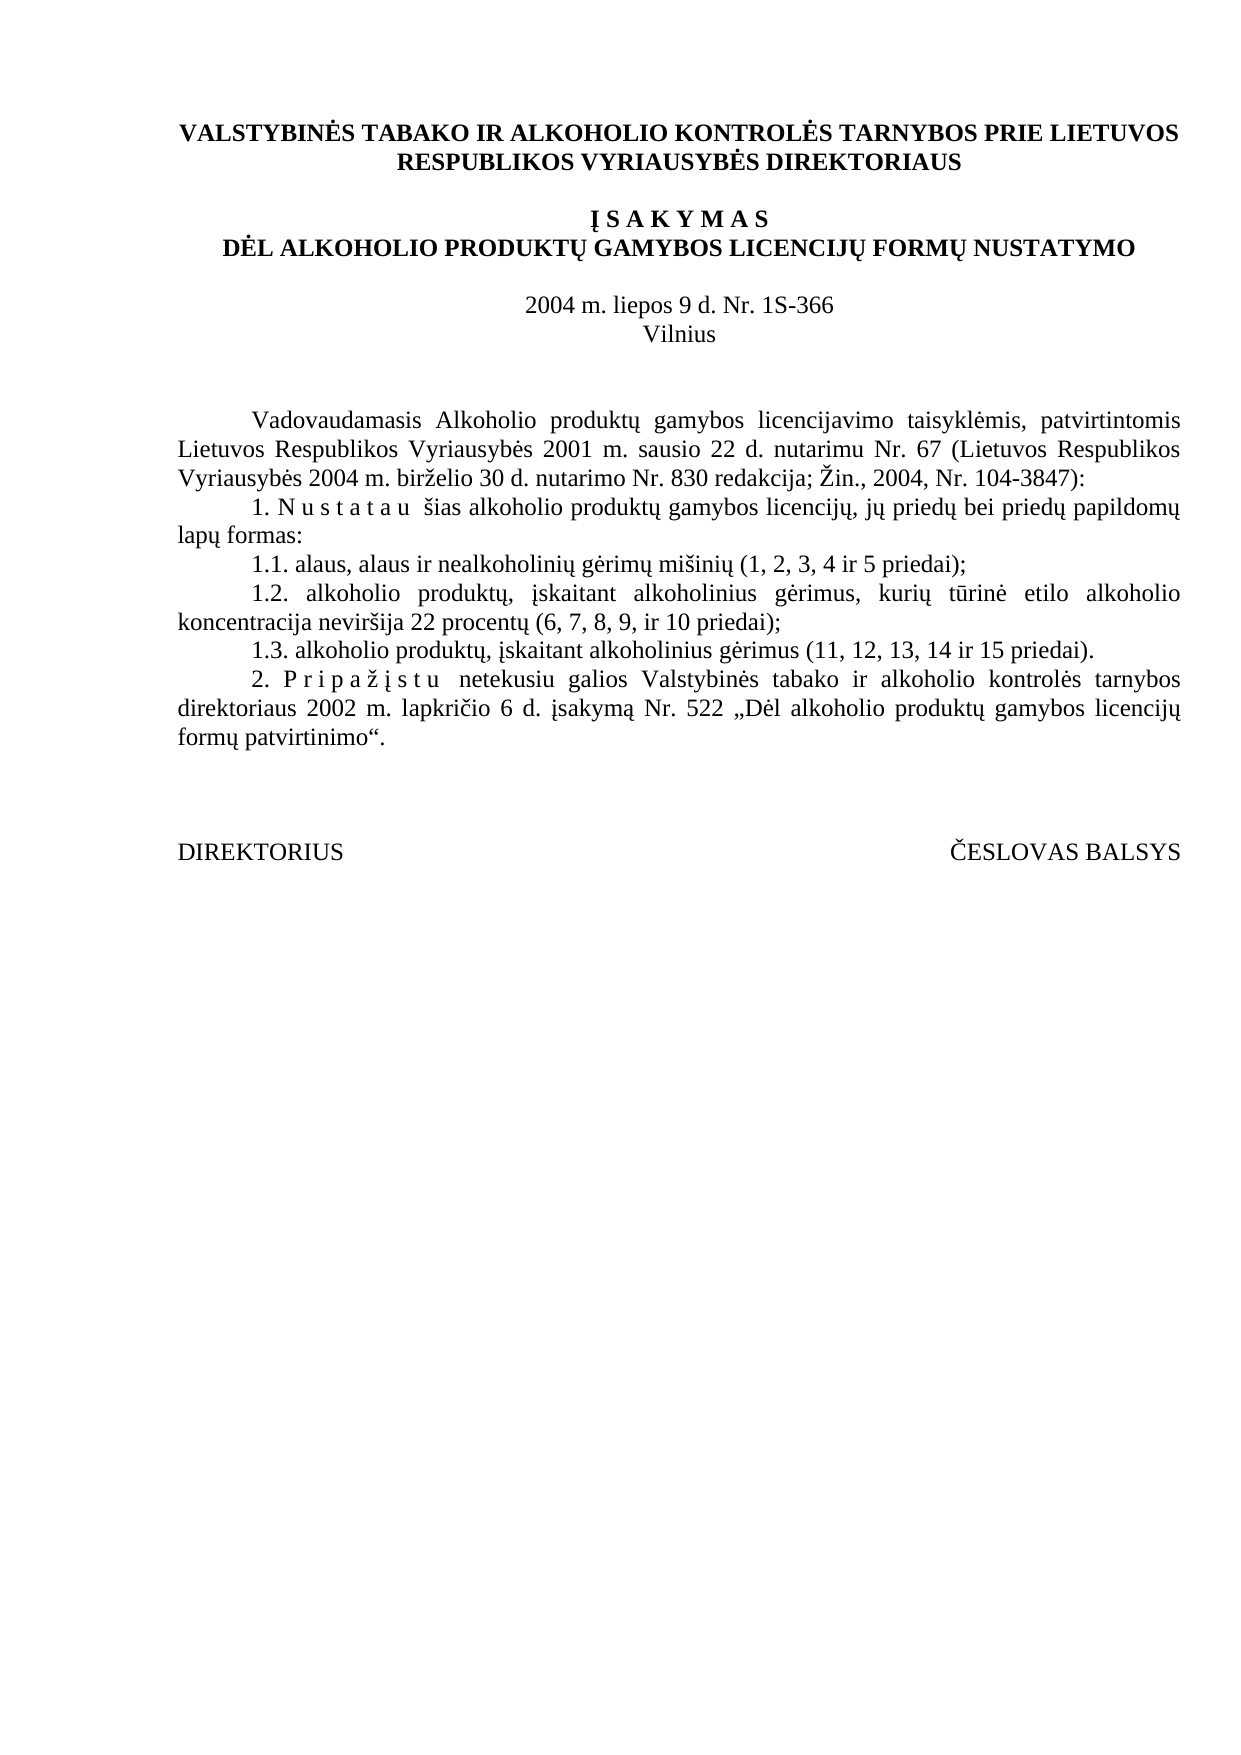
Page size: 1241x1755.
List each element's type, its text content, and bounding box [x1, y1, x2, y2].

text DIREKTORIUS ČESLOVAS BALSYS [177, 837, 1181, 866]
text Vadovaudamasis Alkoholio produktų gamybos licencijavimo taisyklėmis, patvirtintomis Lietuvos Respublikos Vyriausybės 2001 m. sausio 22 d. nutarimu Nr. 67 (Lietuvos Respublikos Vyriausybės 2004 m. birželio 30 d. nutarimo Nr. 830 redakcija; Žin., 2004, Nr. 104-3847): [177, 406, 1181, 492]
text 1.3. alkoholio produktų, įskaitant alkoholinius gėrimus (11, 12, 13, 14 ir 15 priedai). [177, 636, 1181, 664]
text Vilnius [177, 319, 1181, 348]
text 1. Nustatau šias alkoholio produktų gamybos licencijų, jų priedų bei priedų papildomų lapų formas: [177, 492, 1181, 549]
text 2004 m. liepos 9 d. Nr. 1S-366 [177, 291, 1181, 319]
text Į S A K Y M A S [177, 204, 1181, 233]
text DĖL ALKOHOLIO PRODUKTŲ GAMYBOS LICENCIJŲ FORMŲ NUSTATYMO [177, 233, 1181, 262]
text 1.1. alaus, alaus ir nealkoholinių gėrimų mišinių (1, 2, 3, 4 ir 5 priedai); [177, 549, 1181, 578]
text VALSTYBINĖS TABAKO IR ALKOHOLIO KONTROLĖS TARNYBOS PRIE LIETUVOS RESPUBLIKOS VYRIAUSYBĖS DIREKTORIAUS [177, 118, 1181, 176]
text 2. Pripažįstu netekusiu galios Valstybinės tabako ir alkoholio kontrolės tarnybos direktoriaus 2002 m. lapkričio 6 d. įsakymą Nr. 522 „Dėl alkoholio produktų gamybos licencijų formų patvirtinimo“. [177, 664, 1181, 751]
text 1.2. alkoholio produktų, įskaitant alkoholinius gėrimus, kurių tūrinė etilo alkoholio koncentracija neviršija 22 procentų (6, 7, 8, 9, ir 10 priedai); [177, 578, 1181, 636]
